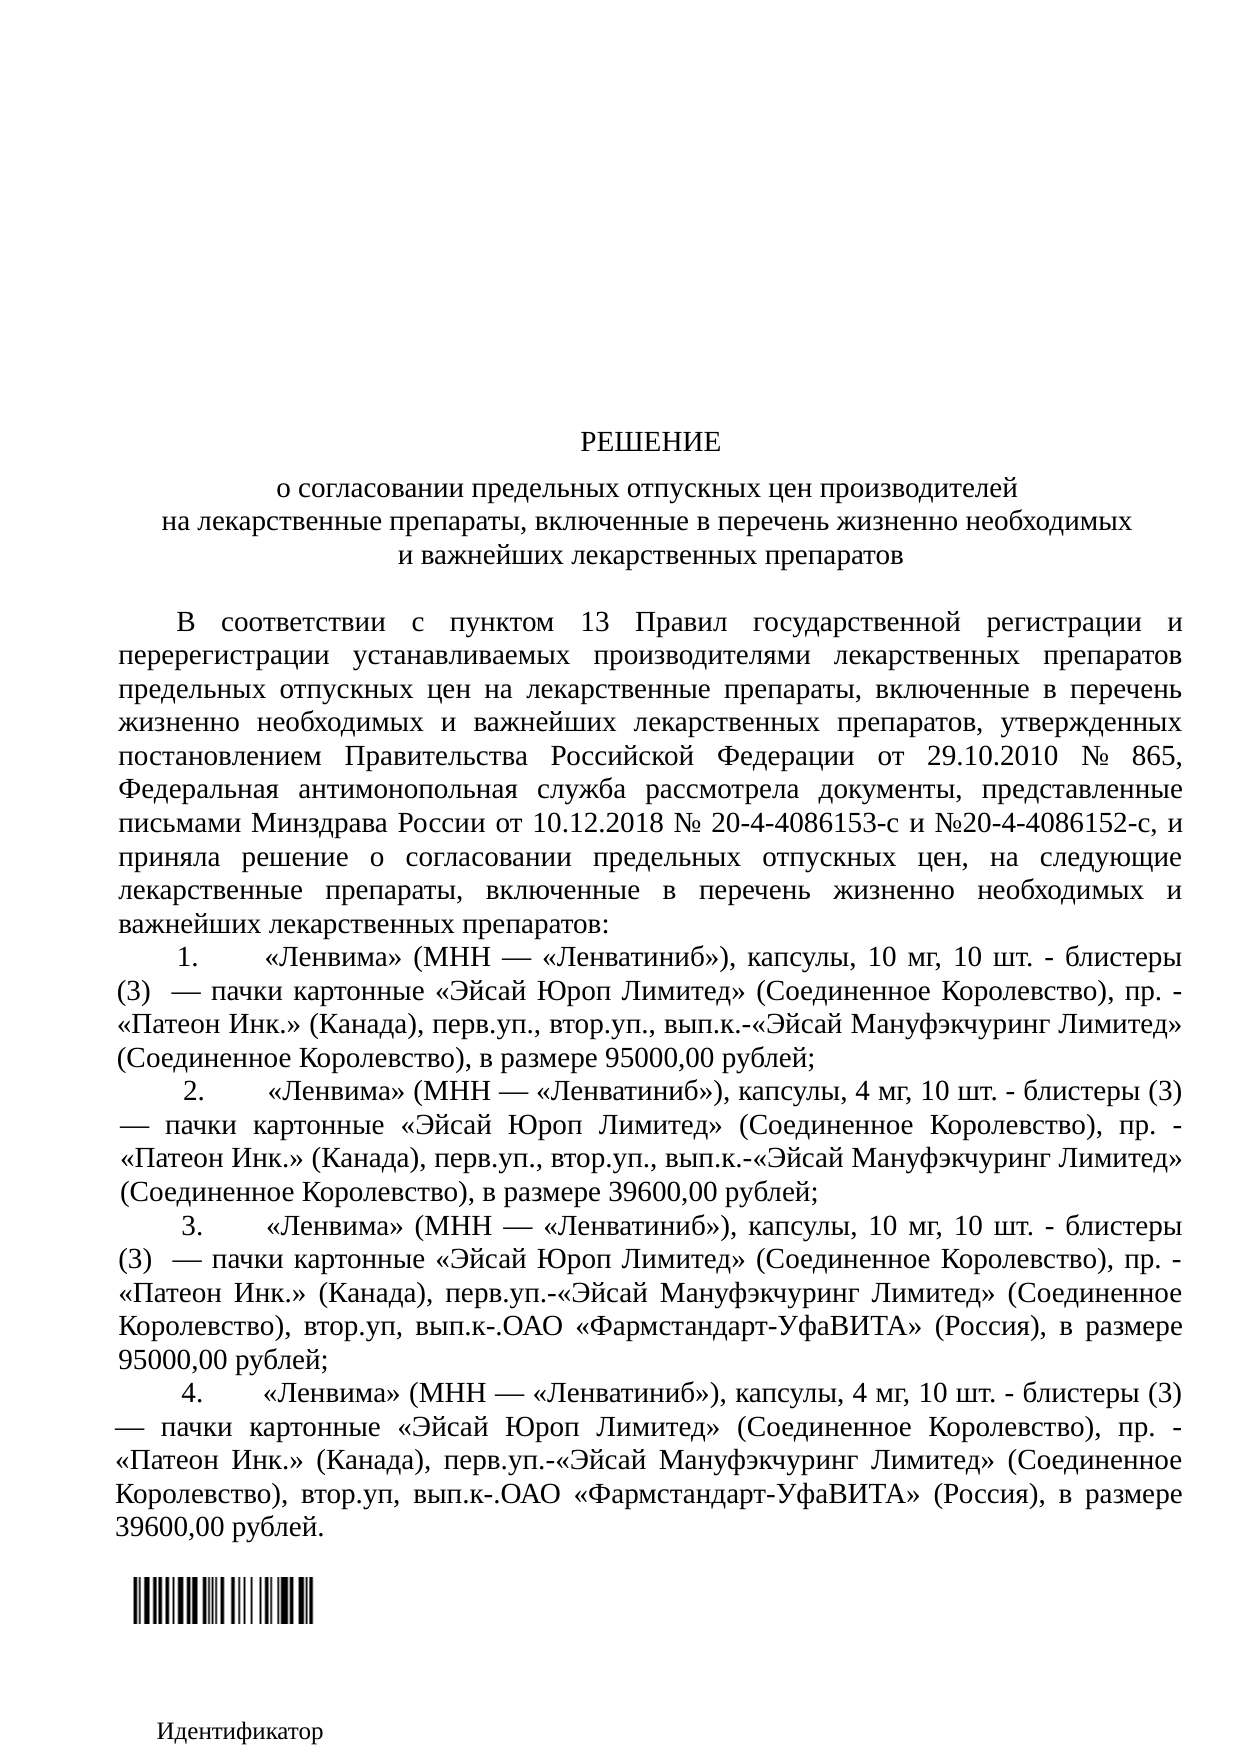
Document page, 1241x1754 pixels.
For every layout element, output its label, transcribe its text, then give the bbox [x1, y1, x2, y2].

list «Ленвима» (МНН — «Ленватиниб»), капсулы, 10 мг, 10 шт. - блистеры (3) — пачки картонные «Эйсай Юроп Лимитед» (Соединенное Королевство), пр. - «Патеон Инк.» (Канада), перв.уп., втор.уп., вып.к.-«Эйсай Мануфэкчуринг Лимитед» (Соединенное Королевство), в размере 95000,00 рублей; [117, 939, 1183, 1073]
list «Ленвима» (МНН — «Ленватиниб»), капсулы, 4 мг, 10 шт. - блистеры (3) — пачки картонные «Эйсай Юроп Лимитед» (Соединенное Королевство), пр. - «Патеон Инк.» (Канада), перв.уп., втор.уп., вып.к.-«Эйсай Мануфэкчуринг Лимитед» (Соединенное Королевство), в размере 39600,00 рублей; [120, 1073, 1183, 1208]
text и важнейших лекарственных препаратов [118, 537, 1183, 570]
list «Ленвима» (МНН — «Ленватиниб»), капсулы, 4 мг, 10 шт. - блистеры (3) — пачки картонные «Эйсай Юроп Лимитед» (Соединенное Королевство), пр. - «Патеон Инк.» (Канада), перв.уп.-«Эйсай Мануфэкчуринг Лимитед» (Соединенное Королевство), втор.уп, вып.к-.ОАО «Фармстандарт-УфаВИТА» (Россия), в размере 39600,00 рублей. [115, 1375, 1183, 1543]
picture [118, 1577, 331, 1624]
text РЕШЕНИЕ [118, 424, 1183, 457]
text о согласовании предельных отпускных цен производителей [118, 470, 1183, 503]
text Москва, ул. Ходынский бульвар, д.4 [118, 118, 1183, 147]
text на лекарственные препараты, включенные в перечень жизненно необходимых [118, 503, 1183, 537]
list «Ленвима» (МНН — «Ленватиниб»), капсулы, 10 мг, 10 шт. - блистеры (3) — пачки картонные «Эйсай Юроп Лимитед» (Соединенное Королевство), пр. - «Патеон Инк.» (Канада), перв.уп.-«Эйсай Мануфэкчуринг Лимитед» (Соединенное Королевство), втор.уп, вып.к-.ОАО «Фармстандарт-УфаВИТА» (Россия), в размере 95000,00 рублей; [118, 1208, 1183, 1375]
text В соответствии с пунктом 13 Правил государственной регистрации и перерегистрации устанавливаемых производителями лекарственных препаратов предельных отпускных цен на лекарственные препараты, включенные в перечень жизненно необходимых и важнейших лекарственных препаратов, утвержденных постановлением Правительства Российской Федерации от 29.10.2010 № 865, Федеральная антимонопольная служба рассмотрела документы, представленные письмами Минздрава России от 10.12.2018 № 20-4-4086153-с и №20-4-4086152-с, и приняла решение о согласовании предельных отпускных цен, на следующие лекарственные препараты, включенные в перечень жизненно необходимых и важнейших лекарственных препаратов: [118, 604, 1183, 939]
